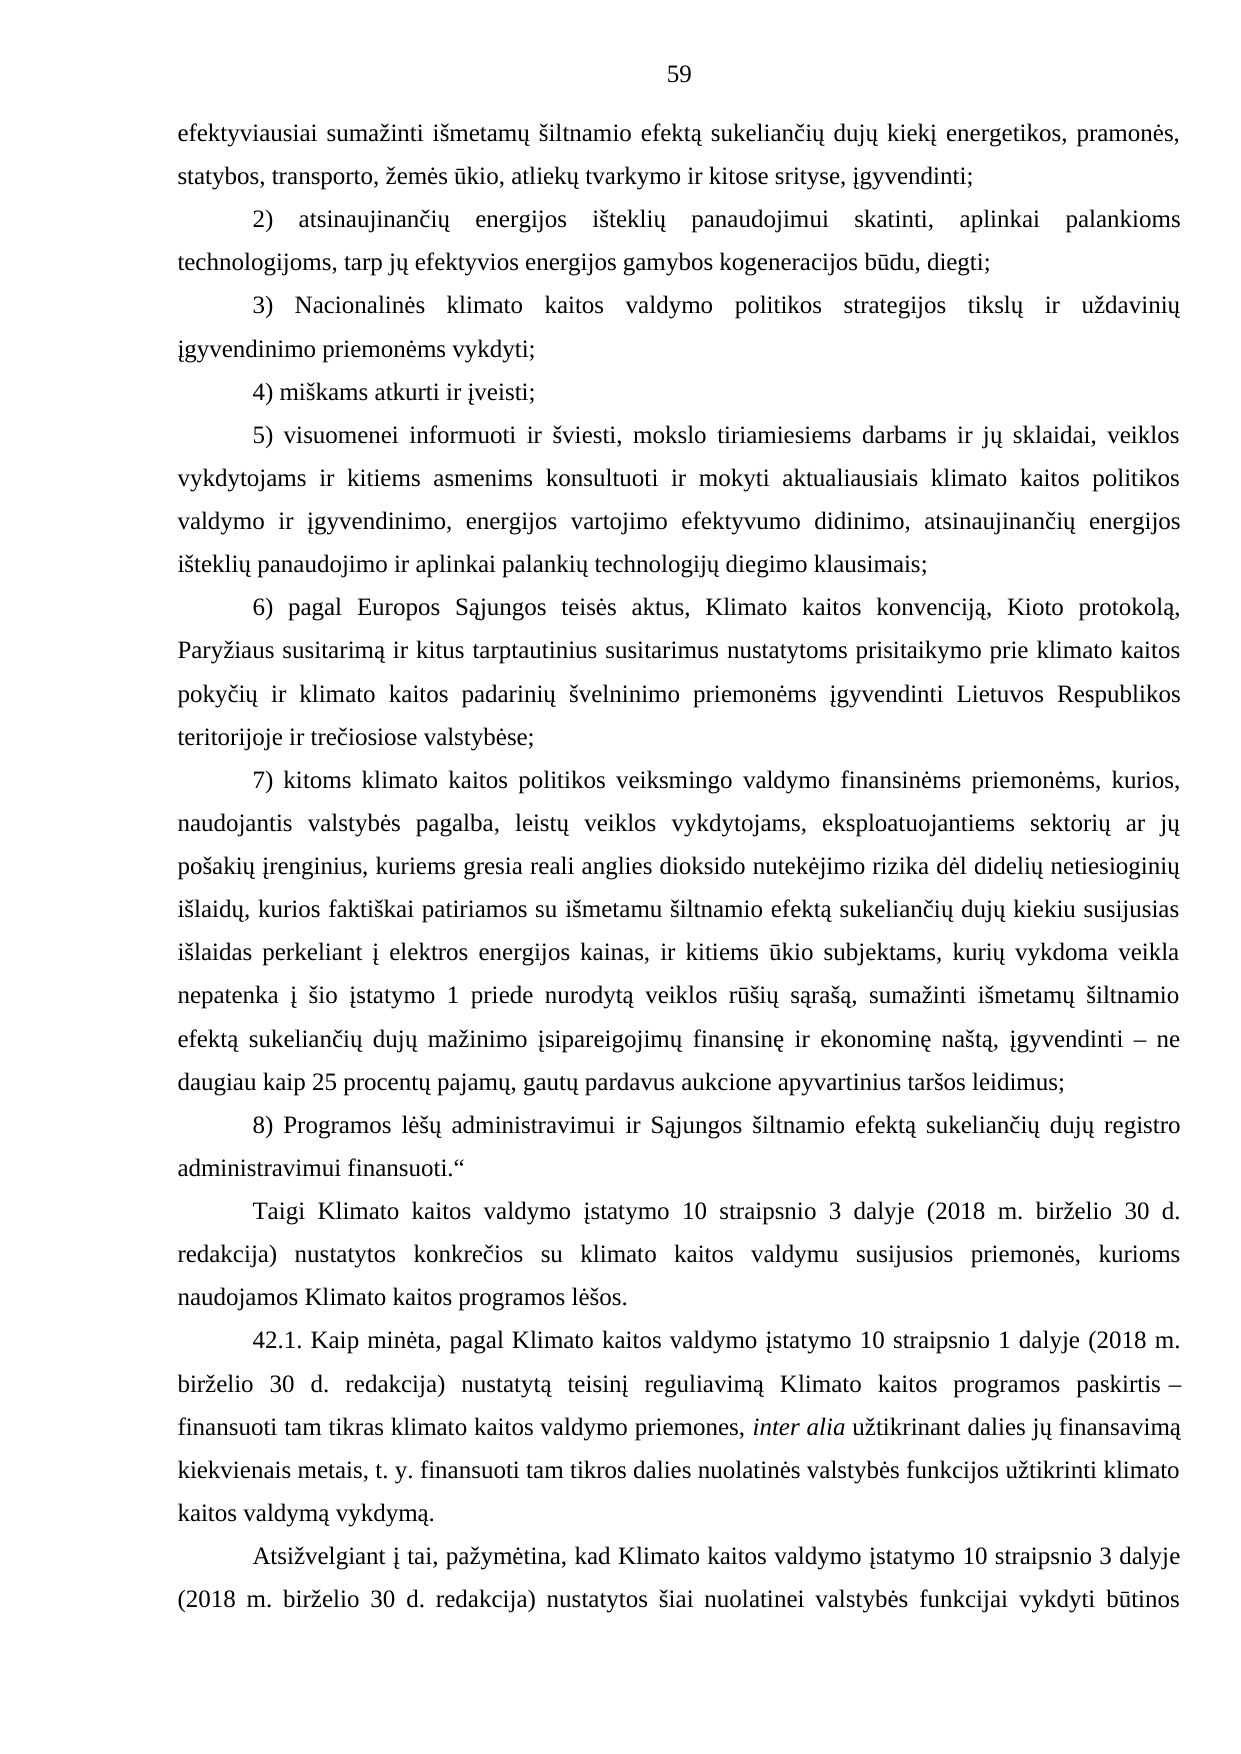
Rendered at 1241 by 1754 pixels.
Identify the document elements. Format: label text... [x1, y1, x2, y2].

text 5) visuomenei informuoti ir šviesti, mokslo tiriamiesiems darbams ir jų sklaidai, veiklos vykdytojams ir kitiems asmenims konsultuoti ir mokyti aktualiausiais klimato kaitos politikos valdymo ir įgyvendinimo, energijos vartojimo efektyvumo didinimo, atsinaujinančių energijos išteklių panaudojimo ir aplinkai palankių technologijų diegimo klausimais; [177, 420, 1181, 578]
text 42.1. Kaip minėta, pagal Klimato kaitos valdymo įstatymo 10 straipsnio 1 dalyje (2018 m. birželio 30 d. redakcija) nustatytą teisinį reguliavimą Klimato kaitos programos paskirtis – finansuoti tam tikras klimato kaitos valdymo priemones, inter alia užtikrinant dalies jų finansavimą kiekvienais metais, t. y. finansuoti tam tikros dalies nuolatinės valstybės funkcijos užtikrinti klimato kaitos valdymą vykdymą. [177, 1326, 1181, 1527]
text efektyviausiai sumažinti išmetamų šiltnamio efektą sukeliančių dujų kiekį energetikos, pramonės, statybos, transporto, žemės ūkio, atliekų tvarkymo ir kitose srityse, įgyvendinti; [177, 118, 1181, 190]
text Atsižvelgiant į tai, pažymėtina, kad Klimato kaitos valdymo įstatymo 10 straipsnio 3 dalyje (2018 m. birželio 30 d. redakcija) nustatytos šiai nuolatinei valstybės funkcijai vykdyti būtinos [177, 1541, 1181, 1613]
text 8) Programos lėšų administravimui ir Sąjungos šiltnamio efektą sukeliančių dujų registro administravimui finansuoti.“ [177, 1110, 1181, 1182]
text 3) Nacionalinės klimato kaitos valdymo politikos strategijos tikslų ir uždavinių įgyvendinimo priemonėms vykdyti; [177, 291, 1181, 362]
text 7) kitoms klimato kaitos politikos veiksmingo valdymo finansinėms priemonėms, kurios, naudojantis valstybės pagalba, leistų veiklos vykdytojams, eksploatuojantiems sektorių ar jų pošakių įrenginius, kuriems gresia reali anglies dioksido nutekėjimo rizika dėl didelių netiesioginių išlaidų, kurios faktiškai patiriamos su išmetamu šiltnamio efektą sukeliančių dujų kiekiu susijusias išlaidas perkeliant į elektros energijos kainas, ir kitiems ūkio subjektams, kurių vykdoma veikla nepatenka į šio įstatymo 1 priede nurodytą veiklos rūšių sąrašą, sumažinti išmetamų šiltnamio efektą sukeliančių dujų mažinimo įsipareigojimų finansinę ir ekonominę naštą, įgyvendinti – ne daugiau kaip 25 procentų pajamų, gautų pardavus aukcione apyvartinius taršos leidimus; [177, 765, 1181, 1096]
text Taigi Klimato kaitos valdymo įstatymo 10 straipsnio 3 dalyje (2018 m. birželio 30 d. redakcija) nustatytos konkrečios su klimato kaitos valdymu susijusios priemonės, kurioms naudojamos Klimato kaitos programos lėšos. [177, 1196, 1181, 1311]
text 2) atsinaujinančių energijos išteklių panaudojimui skatinti, aplinkai palankioms technologijoms, tarp jų efektyvios energijos gamybos kogeneracijos būdu, diegti; [177, 204, 1181, 276]
text 6) pagal Europos Sąjungos teisės aktus, Klimato kaitos konvenciją, Kioto protokolą, Paryžiaus susitarimą ir kitus tarptautinius susitarimus nustatytoms prisitaikymo prie klimato kaitos pokyčių ir klimato kaitos padarinių švelninimo priemonėms įgyvendinti Lietuvos Respublikos teritorijoje ir trečiosiose valstybėse; [177, 592, 1181, 751]
text 4) miškams atkurti ir įveisti; [177, 377, 1181, 406]
